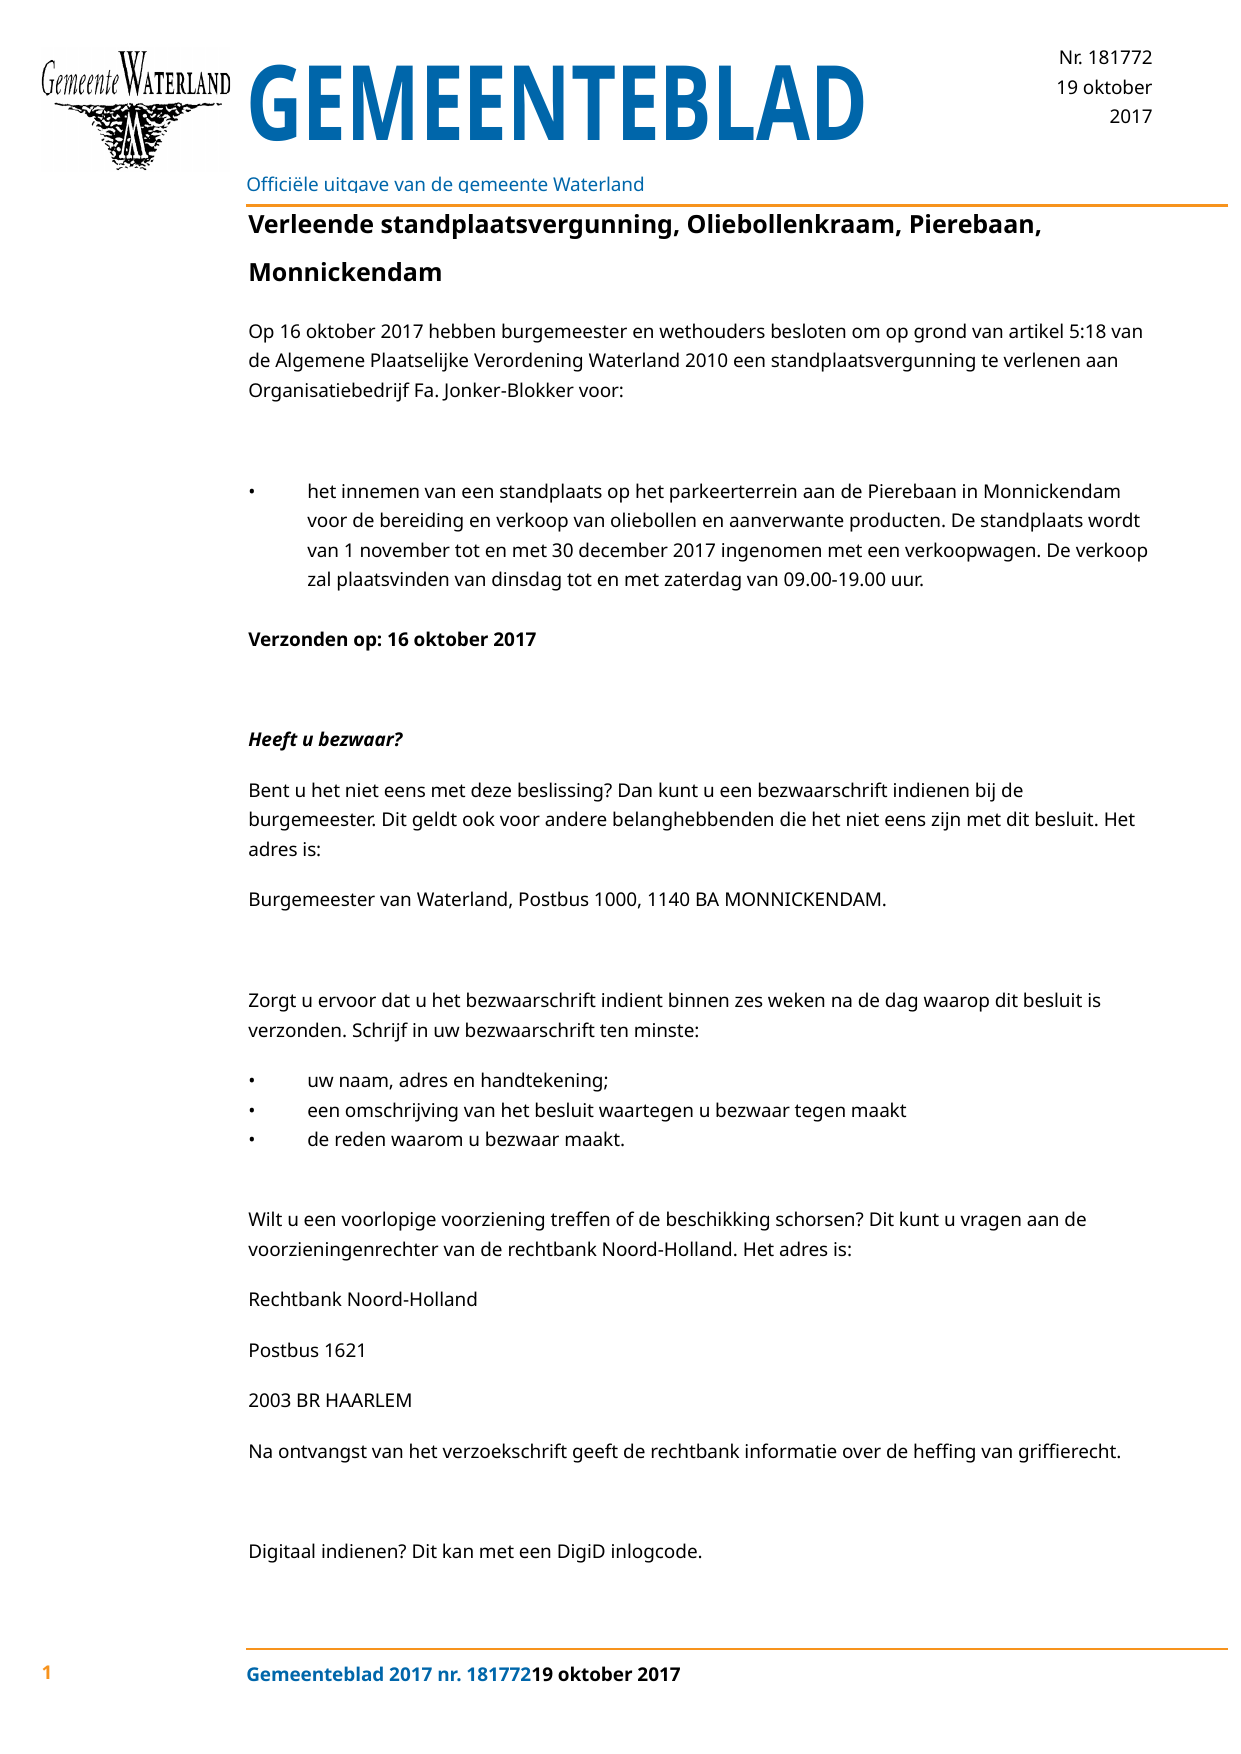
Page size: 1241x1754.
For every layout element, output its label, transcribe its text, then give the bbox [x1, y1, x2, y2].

text Zorgt u ervoor dat u het bezwaarschrift indient binnen zes weken na de dag waarop dit besluit is verzonden. Schrijf in uw bezwaarschrift ten minste: [248, 987, 1152, 1043]
text Na ontvangst van het verzoekschrift geeft de rechtbank informatie over de heffing van griffierecht. [248, 1438, 1152, 1464]
picture [41, 47, 231, 172]
text Burgemeester van Waterland, Postbus 1000, 1140 BA MONNICKENDAM. [248, 887, 1152, 912]
text Verzonden op: 16 oktober 2017 [248, 626, 1152, 652]
list uw naam, adres en handtekening; [248, 1067, 1152, 1093]
text 2003 BR HAARLEM [248, 1387, 1152, 1413]
list het innemen van een standplaats op het parkeerterrein aan de Pierebaan in Monnickendam voor de bereiding en verkoop van oliebollen en aanverwante producten. De standplaats wordt van 1 november tot en met 30 december 2017 ingenomen met een verkoopwagen. De verkoop zal plaatsvinden van dinsdag tot en met zaterdag van 09.00-19.00 uur. [248, 478, 1152, 592]
text Postbus 1621 [248, 1337, 1152, 1363]
text Digitaal indienen? Dit kan met een DigiD inlogcode. [248, 1539, 1152, 1564]
text Op 16 oktober 2017 hebben burgemeester en wethouders besloten om op grond van artikel 5:18 van de Algemene Plaatselijke Verordening Waterland 2010 een standplaatsvergunning te verlenen aan Organisatiebedrijf Fa. Jonker-Blokker voor: [248, 318, 1152, 403]
list de reden waarom u bezwaar maakt. [248, 1127, 1152, 1152]
text Heeft u bezwaar? [248, 727, 1152, 752]
text Verleende standplaatsvergunning, Oliebollenkraam, Pierebaan, Monnickendam [248, 207, 1152, 288]
text Rechtbank Noord-Holland [248, 1287, 1152, 1312]
text Bent u het niet eens met deze beslissing? Dan kunt u een bezwaarschrift indienen bij de burgemeester. Dit geldt ook voor andere belanghebbenden die het niet eens zijn met dit besluit. Het adres is: [248, 777, 1152, 862]
text Wilt u een voorlopige voorziening treffen of de beschikking schorsen? Dit kunt u vragen aan de voorzieningenrechter van de rechtbank Noord-Holland. Het adres is: [248, 1207, 1152, 1262]
list een omschrijving van het besluit waartegen u bezwaar tegen maakt [248, 1097, 1152, 1123]
